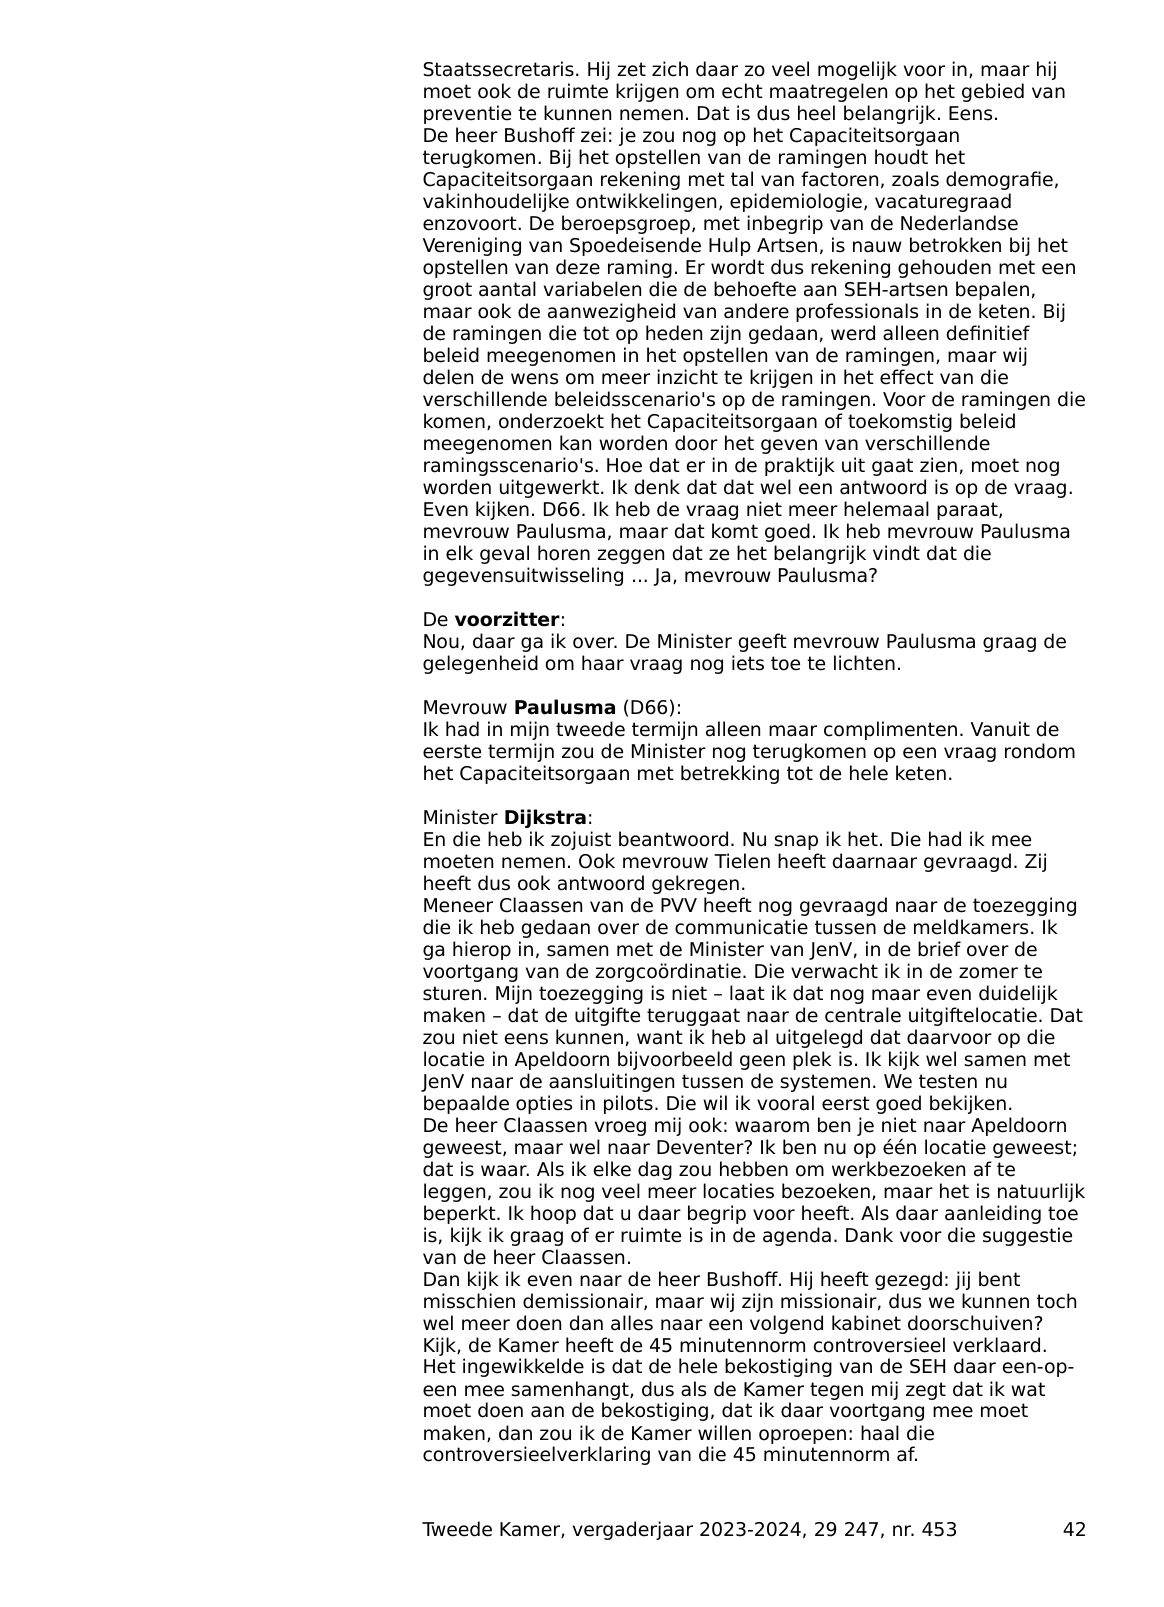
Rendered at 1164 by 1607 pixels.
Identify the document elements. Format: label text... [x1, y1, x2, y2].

text Dan kijk ik even naar de heer Bushoff. Hij heeft gezegd: jij bent misschien demissionair, maar wij zijn missionair, dus we kunnen toch wel meer doen dan alles naar een volgend kabinet doorschuiven? Kijk, de Kamer heeft de 45 minutennorm controversieel verklaard. Het ingewikkelde is dat de hele bekostiging van de SEH daar een-op-een mee samenhangt, dus als de Kamer tegen mij zegt dat ik wat moet doen aan de bekostiging, dat ik daar voortgang mee moet maken, dan zou ik de Kamer willen oproepen: haal die controversieelverklaring van die 45 minutennorm af. [422, 1268, 1087, 1466]
text De heer Claassen vroeg mij ook: waarom ben je niet naar Apeldoorn geweest, maar wel naar Deventer? Ik ben nu op één locatie geweest; dat is waar. Als ik elke dag zou hebben om werkbezoeken af te leggen, zou ik nog veel meer locaties bezoeken, maar het is natuurlijk beperkt. Ik hoop dat u daar begrip voor heeft. Als daar aanleiding toe is, kijk ik graag of er ruimte is in de agenda. Dank voor die suggestie van de heer Claassen. [422, 1115, 1087, 1268]
text De voorzitter: [422, 609, 1087, 631]
text Nou, daar ga ik over. De Minister geeft mevrouw Paulusma graag de gelegenheid om haar vraag nog iets toe te lichten. [422, 631, 1087, 675]
text Staatssecretaris. Hij zet zich daar zo veel mogelijk voor in, maar hij moet ook de ruimte krijgen om echt maatregelen op het gebied van preventie te kunnen nemen. Dat is dus heel belangrijk. Eens. [422, 59, 1087, 125]
text Ik had in mijn tweede termijn alleen maar complimenten. Vanuit de eerste termijn zou de Minister nog terugkomen op een vraag rondom het Capaciteitsorgaan met betrekking tot de hele keten. [422, 719, 1087, 785]
text Minister Dijkstra: [422, 807, 1087, 829]
text De heer Bushoff zei: je zou nog op het Capaciteitsorgaan terugkomen. Bij het opstellen van de ramingen houdt het Capaciteitsorgaan rekening met tal van factoren, zoals demografie, vakinhoudelijke ontwikkelingen, epidemiologie, vacaturegraad enzovoort. De beroepsgroep, met inbegrip van de Nederlandse Vereniging van Spoedeisende Hulp Artsen, is nauw betrokken bij het opstellen van deze raming. Er wordt dus rekening gehouden met een groot aantal variabelen die de behoefte aan SEH-artsen bepalen, maar ook de aanwezigheid van andere professionals in de keten. Bij de ramingen die tot op heden zijn gedaan, werd alleen definitief beleid meegenomen in het opstellen van de ramingen, maar wij delen de wens om meer inzicht te krijgen in het effect van die verschillende beleidsscenario's op de ramingen. Voor de ramingen die komen, onderzoekt het Capaciteitsorgaan of toekomstig beleid meegenomen kan worden door het geven van verschillende ramingsscenario's. Hoe dat er in de praktijk uit gaat zien, moet nog worden uitgewerkt. Ik denk dat dat wel een antwoord is op de vraag. [422, 125, 1087, 499]
text Meneer Claassen van de PVV heeft nog gevraagd naar de toezegging die ik heb gedaan over de communicatie tussen de meldkamers. Ik ga hierop in, samen met de Minister van JenV, in de brief over de voortgang van de zorgcoördinatie. Die verwacht ik in de zomer te sturen. Mijn toezegging is niet – laat ik dat nog maar even duidelijk maken – dat de uitgifte teruggaat naar de centrale uitgiftelocatie. Dat zou niet eens kunnen, want ik heb al uitgelegd dat daarvoor op die locatie in Apeldoorn bijvoorbeeld geen plek is. Ik kijk wel samen met JenV naar de aansluitingen tussen de systemen. We testen nu bepaalde opties in pilots. Die wil ik vooral eerst goed bekijken. [422, 895, 1087, 1115]
text Mevrouw Paulusma (D66): [422, 697, 1087, 719]
text Even kijken. D66. Ik heb de vraag niet meer helemaal paraat, mevrouw Paulusma, maar dat komt goed. Ik heb mevrouw Paulusma in elk geval horen zeggen dat ze het belangrijk vindt dat die gegevensuitwisseling ... Ja, mevrouw Paulusma? [422, 499, 1087, 587]
text En die heb ik zojuist beantwoord. Nu snap ik het. Die had ik mee moeten nemen. Ook mevrouw Tielen heeft daarnaar gevraagd. Zij heeft dus ook antwoord gekregen. [422, 829, 1087, 895]
